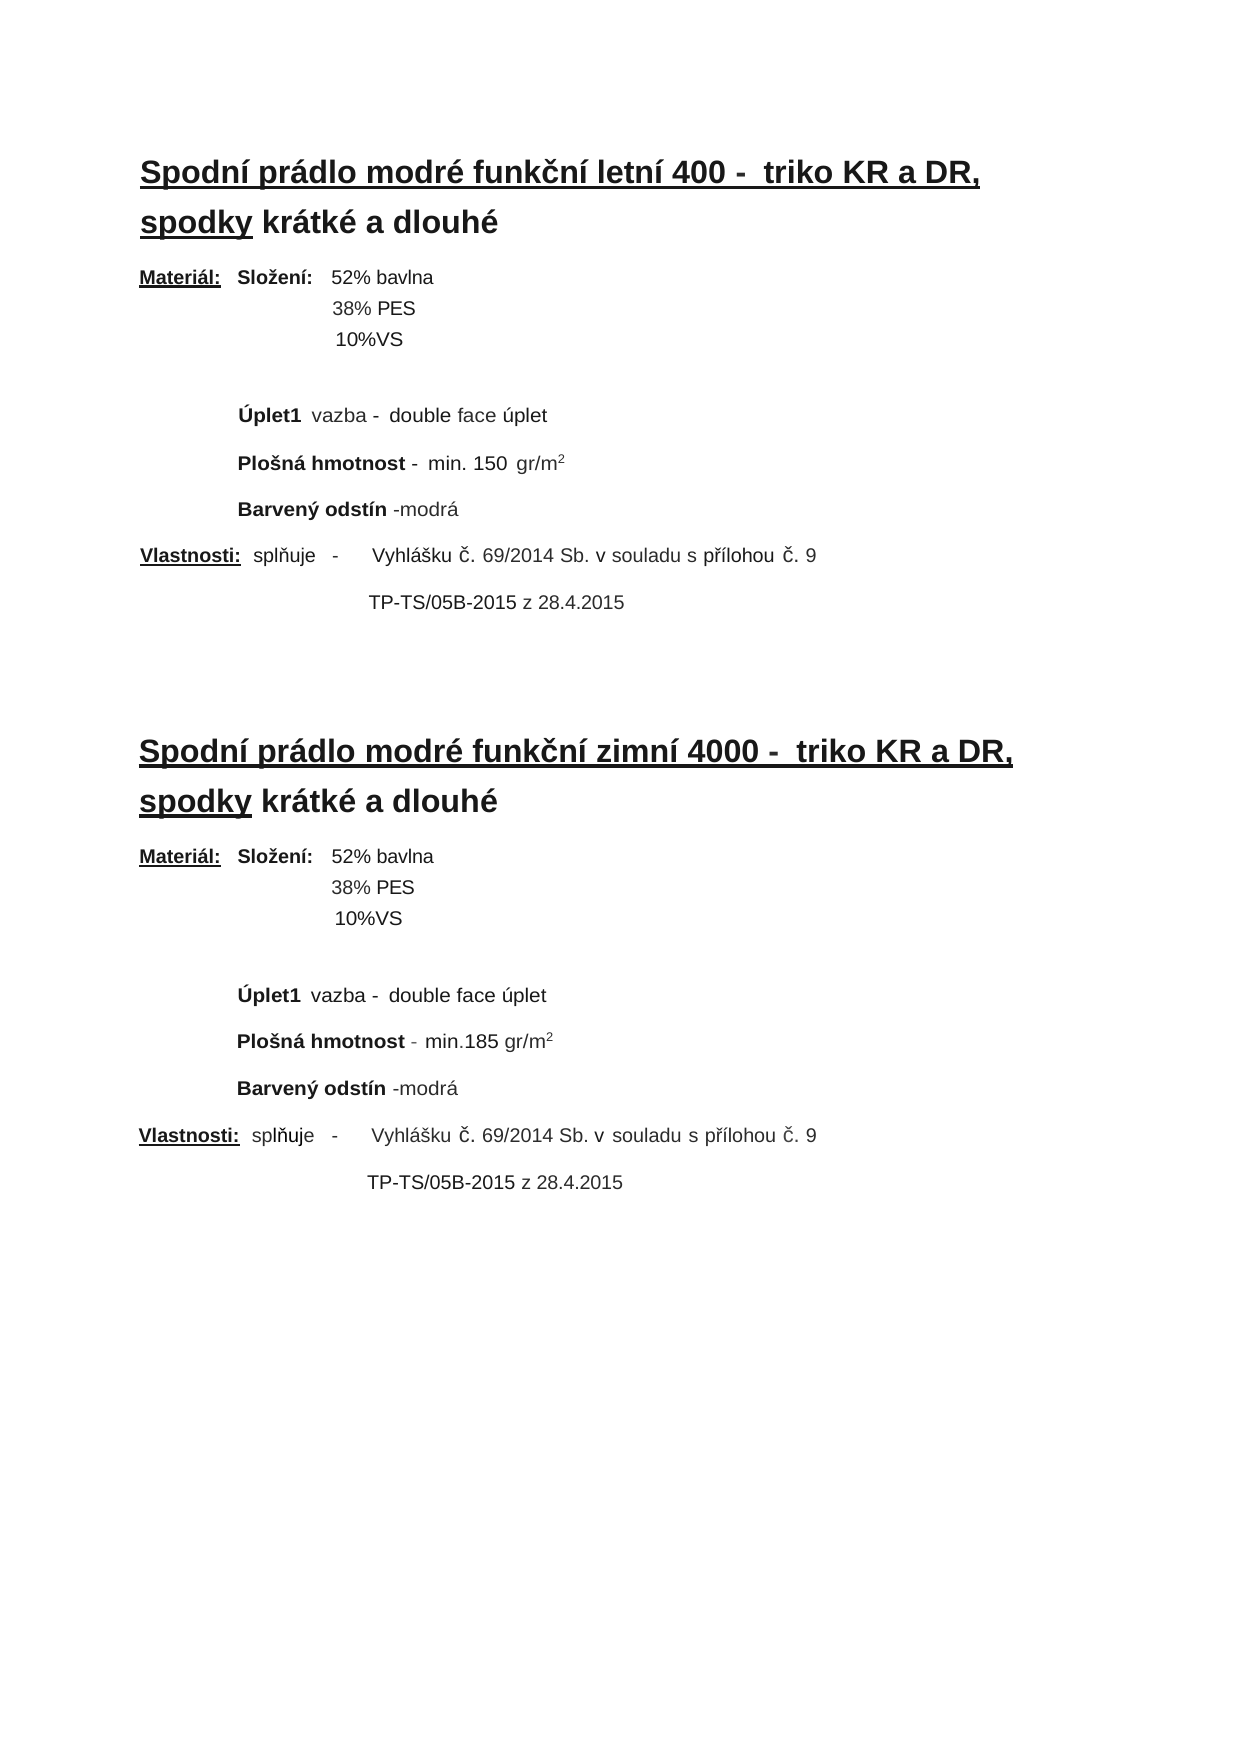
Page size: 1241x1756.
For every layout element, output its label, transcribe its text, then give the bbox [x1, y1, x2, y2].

text Vlastnosti: splňuje - Vyhlášku č. 69/2014 Sb. v souladu s přílohou č. 9 [140, 545, 1093, 567]
text Úplet1 vazba - double face úplet Plošná hmotnost - min.185 gr/m2 Barvený odstín -modrá [237, 984, 611, 1099]
text TP-TS/05B-2015 z 28.4.2015 [368, 591, 1093, 614]
text Materiál: Složení: 52% bavlna [139, 845, 1093, 868]
subtitle Spodní prádlo modré funkční zimní 4000 - triko KR a DR, spodky krátké a dlouhé [138, 732, 1093, 819]
text 10%VS [335, 328, 1093, 351]
subtitle Spodní prádlo modré funkční letní 400 - triko KR a DR, spodky krátké a dlouhé [140, 153, 1085, 240]
text TP-TS/05B-2015 z 28.4.2015 [367, 1171, 1093, 1194]
text Materiál: Složení: 52% bavlna [139, 266, 1093, 288]
text Úplet1 vazba - double face úplet Plošná hmotnost - min. 150 gr/m2 Barvený odstín -modrá [237, 404, 611, 521]
text 38% PES [332, 297, 1093, 320]
text Vlastnosti: splňuje - Vyhlášku č. 69/2014 Sb. v souladu s přílohou č. 9 [138, 1123, 1093, 1147]
text 10%VS [334, 906, 1093, 929]
text 38% PES [331, 876, 1093, 898]
